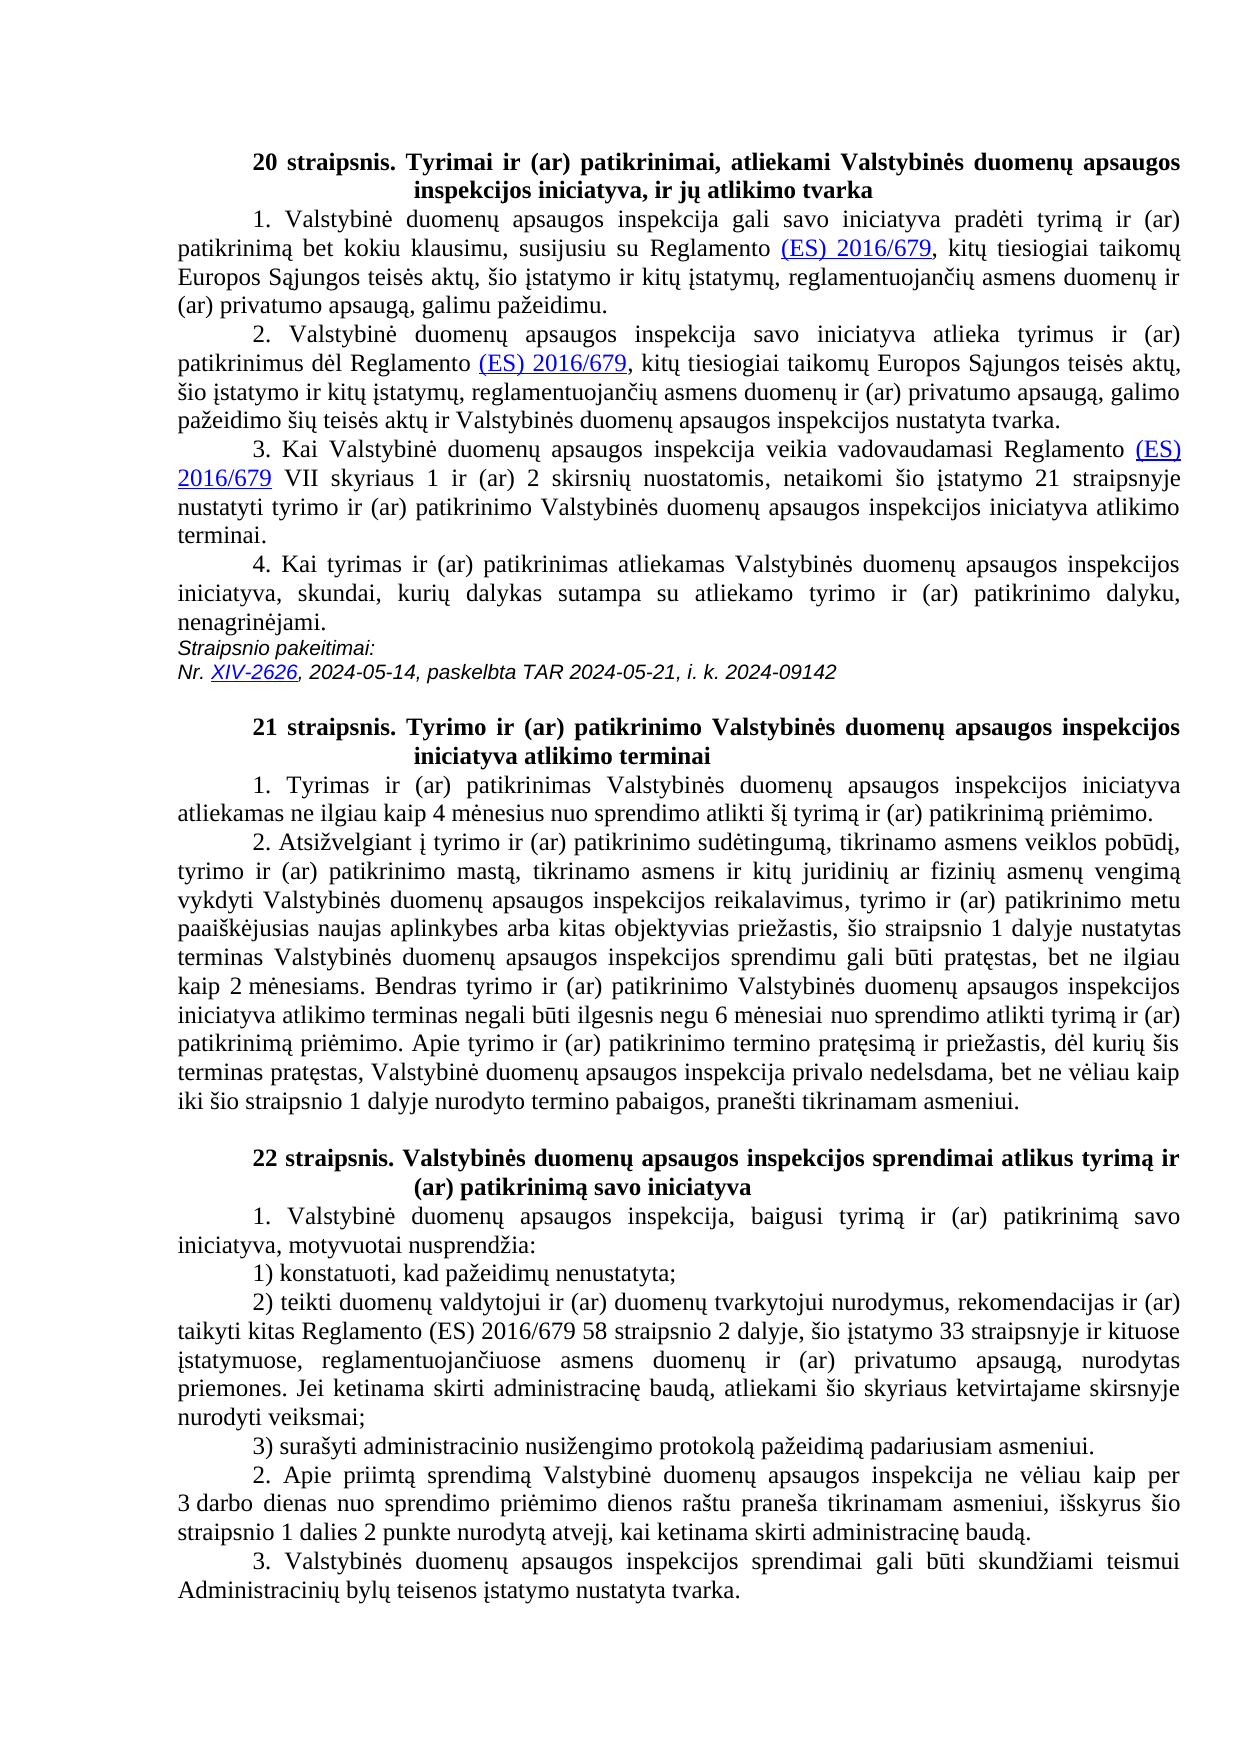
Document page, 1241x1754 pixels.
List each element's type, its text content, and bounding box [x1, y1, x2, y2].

text 21 straipsnis. Tyrimo ir (ar) patikrinimo Valstybinės duomenų apsaugos inspekcijos iniciatyva atlikimo terminai [252, 712, 1181, 770]
text 2) teikti duomenų valdytojui ir (ar) duomenų tvarkytojui nurodymus, rekomendacijas ir (ar) taikyti kitas Reglamento (ES) 2016/679 58 straipsnio 2 dalyje, šio įstatymo 33 straipsnyje ir kituose įstatymuose, reglamentuojančiuose asmens duomenų ir (ar) privatumo apsaugą, nurodytas priemones. Jei ketinama skirti administracinę baudą, atliekami šio skyriaus ketvirtajame skirsnyje nurodyti veiksmai; [177, 1287, 1181, 1431]
text 20 straipsnis. Tyrimai ir (ar) patikrinimai, atliekami Valstybinės duomenų apsaugos inspekcijos iniciatyva, ir jų atlikimo tvarka [252, 147, 1181, 204]
text 3. Kai Valstybinė duomenų apsaugos inspekcija veikia vadovaudamasi Reglamento (ES) 2016/679 VII skyriaus 1 ir (ar) 2 skirsnių nuostatomis, netaikomi šio įstatymo 21 straipsnyje nustatyti tyrimo ir (ar) patikrinimo Valstybinės duomenų apsaugos inspekcijos iniciatyva atlikimo terminai. [177, 434, 1181, 549]
text Straipsnio pakeitimai: [177, 636, 1181, 659]
text Nr. XIV-2626, 2024-05-14, paskelbta TAR 2024-05-21, i. k. 2024-09142 [177, 659, 1181, 683]
text 3) surašyti administracinio nusižengimo protokolą pažeidimą padariusiam asmeniui. [177, 1431, 1181, 1460]
text 1) konstatuoti, kad pažeidimų nenustatyta; [177, 1258, 1181, 1287]
text 4. Kai tyrimas ir (ar) patikrinimas atliekamas Valstybinės duomenų apsaugos inspekcijos iniciatyva, skundai, kurių dalykas sutampa su atliekamo tyrimo ir (ar) patikrinimo dalyku, nenagrinėjami. [177, 549, 1181, 636]
text 2. Atsižvelgiant į tyrimo ir (ar) patikrinimo sudėtingumą, tikrinamo asmens veiklos pobūdį, tyrimo ir (ar) patikrinimo mastą, tikrinamo asmens ir kitų juridinių ar fizinių asmenų vengimą vykdyti Valstybinės duomenų apsaugos inspekcijos reikalavimus, tyrimo ir (ar) patikrinimo metu paaiškėjusias naujas aplinkybes arba kitas objektyvias priežastis, šio straipsnio 1 dalyje nustatytas terminas Valstybinės duomenų apsaugos inspekcijos sprendimu gali būti pratęstas, bet ne ilgiau kaip 2 mėnesiams. Bendras tyrimo ir (ar) patikrinimo Valstybinės duomenų apsaugos inspekcijos iniciatyva atlikimo terminas negali būti ilgesnis negu 6 mėnesiai nuo sprendimo atlikti tyrimą ir (ar) patikrinimą priėmimo. Apie tyrimo ir (ar) patikrinimo termino pratęsimą ir priežastis, dėl kurių šis terminas pratęstas, Valstybinė duomenų apsaugos inspekcija privalo nedelsdama, bet ne vėliau kaip iki šio straipsnio 1 dalyje nurodyto termino pabaigos, pranešti tikrinamam asmeniui. [177, 827, 1181, 1115]
text 1. Tyrimas ir (ar) patikrinimas Valstybinės duomenų apsaugos inspekcijos iniciatyva atliekamas ne ilgiau kaip 4 mėnesius nuo sprendimo atlikti šį tyrimą ir (ar) patikrinimą priėmimo. [177, 770, 1181, 827]
text 2. Valstybinė duomenų apsaugos inspekcija savo iniciatyva atlieka tyrimus ir (ar) patikrinimus dėl Reglamento (ES) 2016/679, kitų tiesiogiai taikomų Europos Sąjungos teisės aktų, šio įstatymo ir kitų įstatymų, reglamentuojančių asmens duomenų ir (ar) privatumo apsaugą, galimo pažeidimo šių teisės aktų ir Valstybinės duomenų apsaugos inspekcijos nustatyta tvarka. [177, 319, 1181, 434]
text 2. Apie priimtą sprendimą Valstybinė duomenų apsaugos inspekcija ne vėliau kaip per 3 darbo dienas nuo sprendimo priėmimo dienos raštu praneša tikrinamam asmeniui, išskyrus šio straipsnio 1 dalies 2 punkte nurodytą atvejį, kai ketinama skirti administracinę baudą. [177, 1460, 1181, 1546]
text 3. Valstybinės duomenų apsaugos inspekcijos sprendimai gali būti skundžiami teismui Administracinių bylų teisenos įstatymo nustatyta tvarka. [177, 1546, 1181, 1603]
text 1. Valstybinė duomenų apsaugos inspekcija, baigusi tyrimą ir (ar) patikrinimą savo iniciatyva, motyvuotai nusprendžia: [177, 1201, 1181, 1258]
text 22 straipsnis. Valstybinės duomenų apsaugos inspekcijos sprendimai atlikus tyrimą ir (ar) patikrinimą savo iniciatyva [252, 1143, 1181, 1201]
text 1. Valstybinė duomenų apsaugos inspekcija gali savo iniciatyva pradėti tyrimą ir (ar) patikrinimą bet kokiu klausimu, susijusiu su Reglamento (ES) 2016/679, kitų tiesiogiai taikomų Europos Sąjungos teisės aktų, šio įstatymo ir kitų įstatymų, reglamentuojančių asmens duomenų ir (ar) privatumo apsaugą, galimu pažeidimu. [177, 204, 1181, 319]
